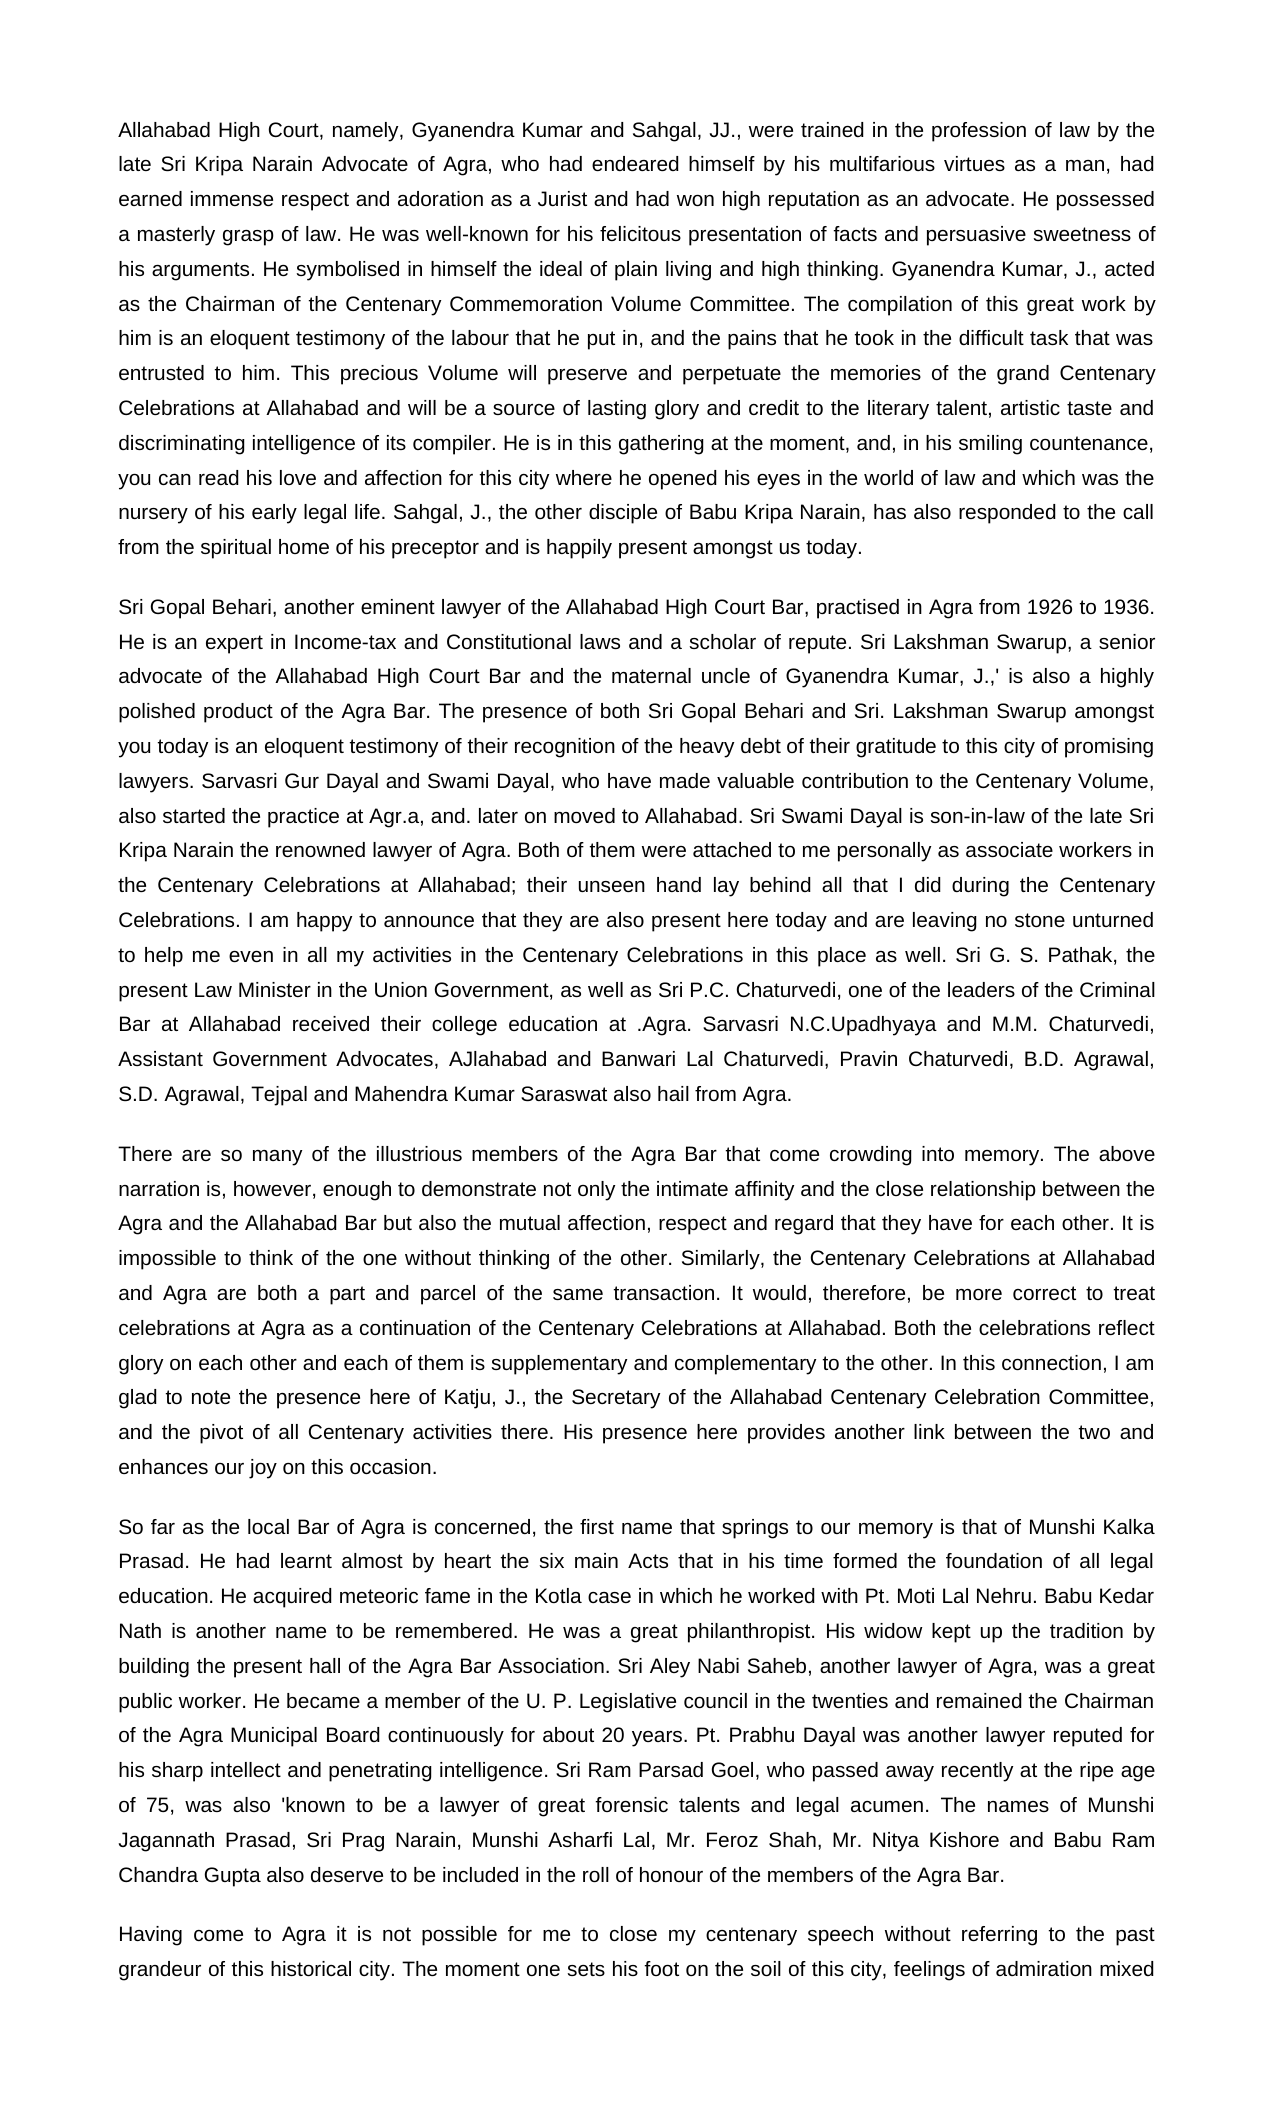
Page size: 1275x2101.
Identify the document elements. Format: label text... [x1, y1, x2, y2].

text Sri Gopal Behari, another eminent lawyer of the Allahabad High Court Bar, practised in Agra from 1926 to 1936. He is an expert in Income-tax and Constitutional laws and a scholar of repute. Sri Lakshman Swarup, a senior advocate of the Allahabad High Court Bar and the maternal uncle of Gyanendra Kumar, J.,' is also a highly polished product of the Agra Bar. The presence of both Sri Gopal Behari and Sri. Lakshman Swarup amongst you today is an eloquent testimony of their recognition of the heavy debt of their gratitude to this city of promising lawyers. Sarvasri Gur Dayal and Swami Dayal, who have made valuable contribution to the Centenary Volume, also started the practice at Agr.a, and. later on moved to Allahabad. Sri Swami Dayal is son-in-law of the late Sri Kripa Narain the renowned lawyer of Agra. Both of them were attached to me personally as associate workers in the Centenary Celebrations at Allahabad; their unseen hand lay behind all that I did during the Centenary Celebrations. I am happy to announce that they are also present here today and are leaving no stone unturned to help me even in all my activities in the Centenary Celebrations in this place as well. Sri G. S. Pathak, the present Law Minister in the Union Government, as well as Sri P.C. Chaturvedi, one of the leaders of the Criminal Bar at Allahabad received their college education at .Agra. Sarvasri N.C.Upadhyaya and M.M. Chaturvedi, Assistant Government Advocates, AJlahabad and Banwari Lal Chaturvedi, Pravin Chaturvedi, B.D. Agrawal, S.D. Agrawal, Tejpal and Mahendra Kumar Saraswat also hail from Agra. [118, 595, 1157, 1106]
text Allahabad High Court, namely, Gyanendra Kumar and Sahgal, JJ., were trained in the profession of law by the late Sri Kripa Narain Advocate of Agra, who had endeared himself by his multifarious virtues as a man, had earned immense respect and adoration as a Jurist and had won high reputation as an advocate. He possessed a masterly grasp of law. He was well-known for his felicitous presentation of facts and persuasive sweetness of his arguments. He symbolised in himself the ideal of plain living and high thinking. Gyanendra Kumar, J., acted as the Chairman of the Centenary Commemoration Volume Committee. The compilation of this great work by him is an eloquent testimony of the labour that he put in, and the pains that he took in the difficult task that was entrusted to him. This precious Volume will preserve and perpetuate the memories of the grand Centenary Celebrations at Allahabad and will be a source of lasting glory and credit to the literary talent, artistic taste and discriminating intelligence of its compiler. He is in this gathering at the moment, and, in his smiling countenance, you can read his love and affection for this city where he opened his eyes in the world of law and which was the nursery of his early legal life. Sahgal, J., the other disciple of Babu Kripa Narain, has also responded to the call from the spiritual home of his preceptor and is happily present amongst us today. [118, 118, 1157, 559]
text So far as the local Bar of Agra is concerned, the first name that springs to our memory is that of Munshi Kalka Prasad. He had learnt almost by heart the six main Acts that in his time formed the foundation of all legal education. He acquired meteoric fame in the Kotla case in which he worked with Pt. Moti Lal Nehru. Babu Kedar Nath is another name to be remembered. He was a great philanthropist. His widow kept up the tradition by building the present hall of the Agra Bar Association. Sri Aley Nabi Saheb, another lawyer of Agra, was a great public worker. He became a member of the U. P. Legislative council in the twenties and remained the Chairman of the Agra Municipal Board continuously for about 20 years. Pt. Prabhu Dayal was another lawyer reputed for his sharp intellect and penetrating intelligence. Sri Ram Parsad Goel, who passed away recently at the ripe age of 75, was also 'known to be a lawyer of great forensic talents and legal acumen. The names of Munshi Jagannath Prasad, Sri Prag Narain, Munshi Asharfi Lal, Mr. Feroz Shah, Mr. Nitya Kishore and Babu Ram Chandra Gupta also deserve to be included in the roll of honour of the members of the Agra Bar. [118, 1515, 1157, 1886]
text There are so many of the illustrious members of the Agra Bar that come crowding into memory. The above narration is, however, enough to demonstrate not only the intimate affinity and the close relationship between the Agra and the Allahabad Bar but also the mutual affection, respect and regard that they have for each other. It is impossible to think of the one without thinking of the other. Similarly, the Centenary Celebrations at Allahabad and Agra are both a part and parcel of the same transaction. It would, therefore, be more correct to treat celebrations at Agra as a continuation of the Centenary Celebrations at Allahabad. Both the celebrations reflect glory on each other and each of them is supplementary and complementary to the other. In this connection, I am glad to note the presence here of Katju, J., the Secretary of the Allahabad Centenary Celebration Committee, and the pivot of all Centenary activities there. His presence here provides another link between the two and enhances our joy on this occasion. [118, 1142, 1157, 1479]
text Having come to Agra it is not possible for me to close my centenary speech without referring to the past grandeur of this historical city. The moment one sets his foot on the soil of this city, feelings of admiration mixed [118, 1923, 1157, 1981]
